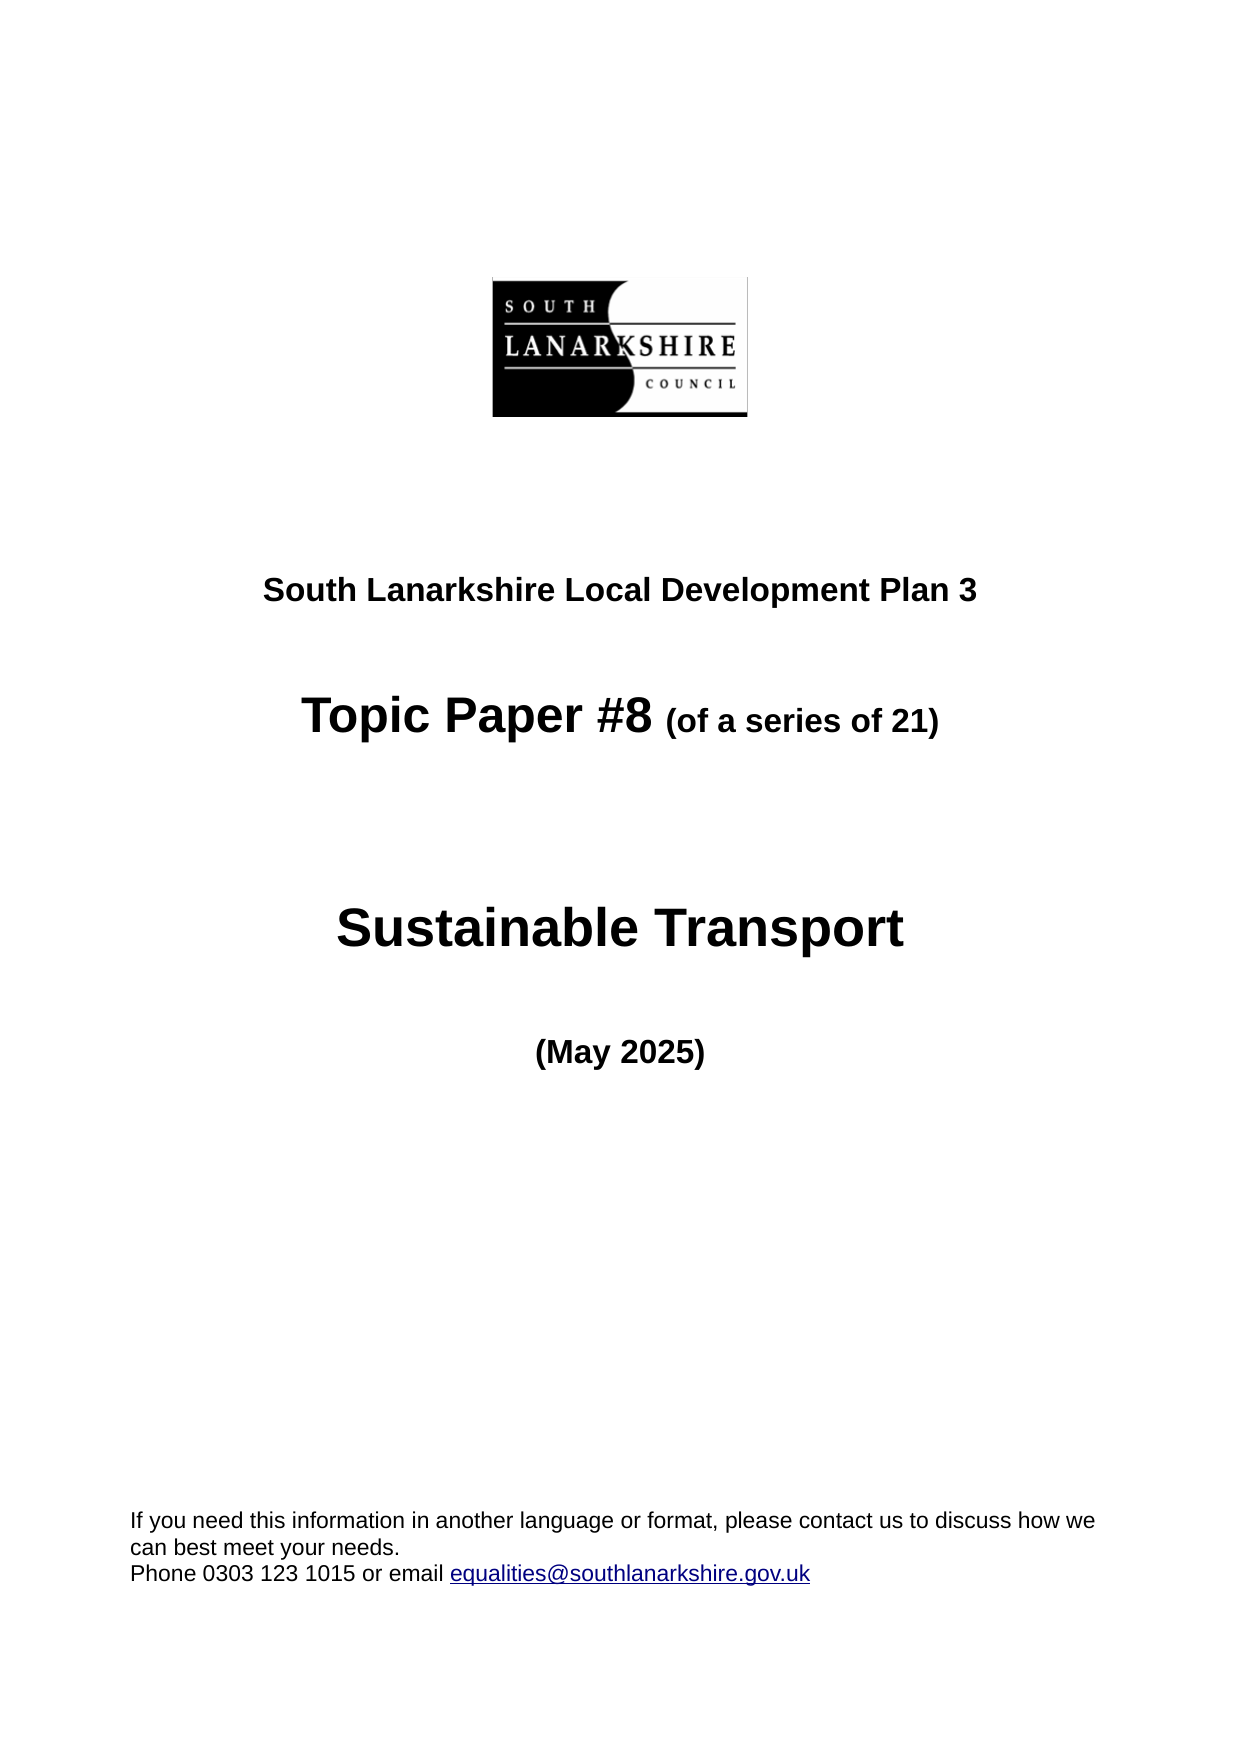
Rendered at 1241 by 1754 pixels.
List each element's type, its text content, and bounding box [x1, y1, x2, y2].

text South Lanarkshire Local Development Plan 3 [130, 570, 1110, 608]
text Topic Paper #8 (of a series of 21) [130, 685, 1110, 743]
text Phone 0303 123 1015 or email equalities@southlanarkshire.gov.uk [130, 1560, 1110, 1586]
text If you need this information in another language or format, please contact us to discuss how we can best meet your needs. [130, 1507, 1110, 1560]
text (May 2025) [130, 1033, 1110, 1071]
subtitle Sustainable Transport [130, 895, 1110, 957]
